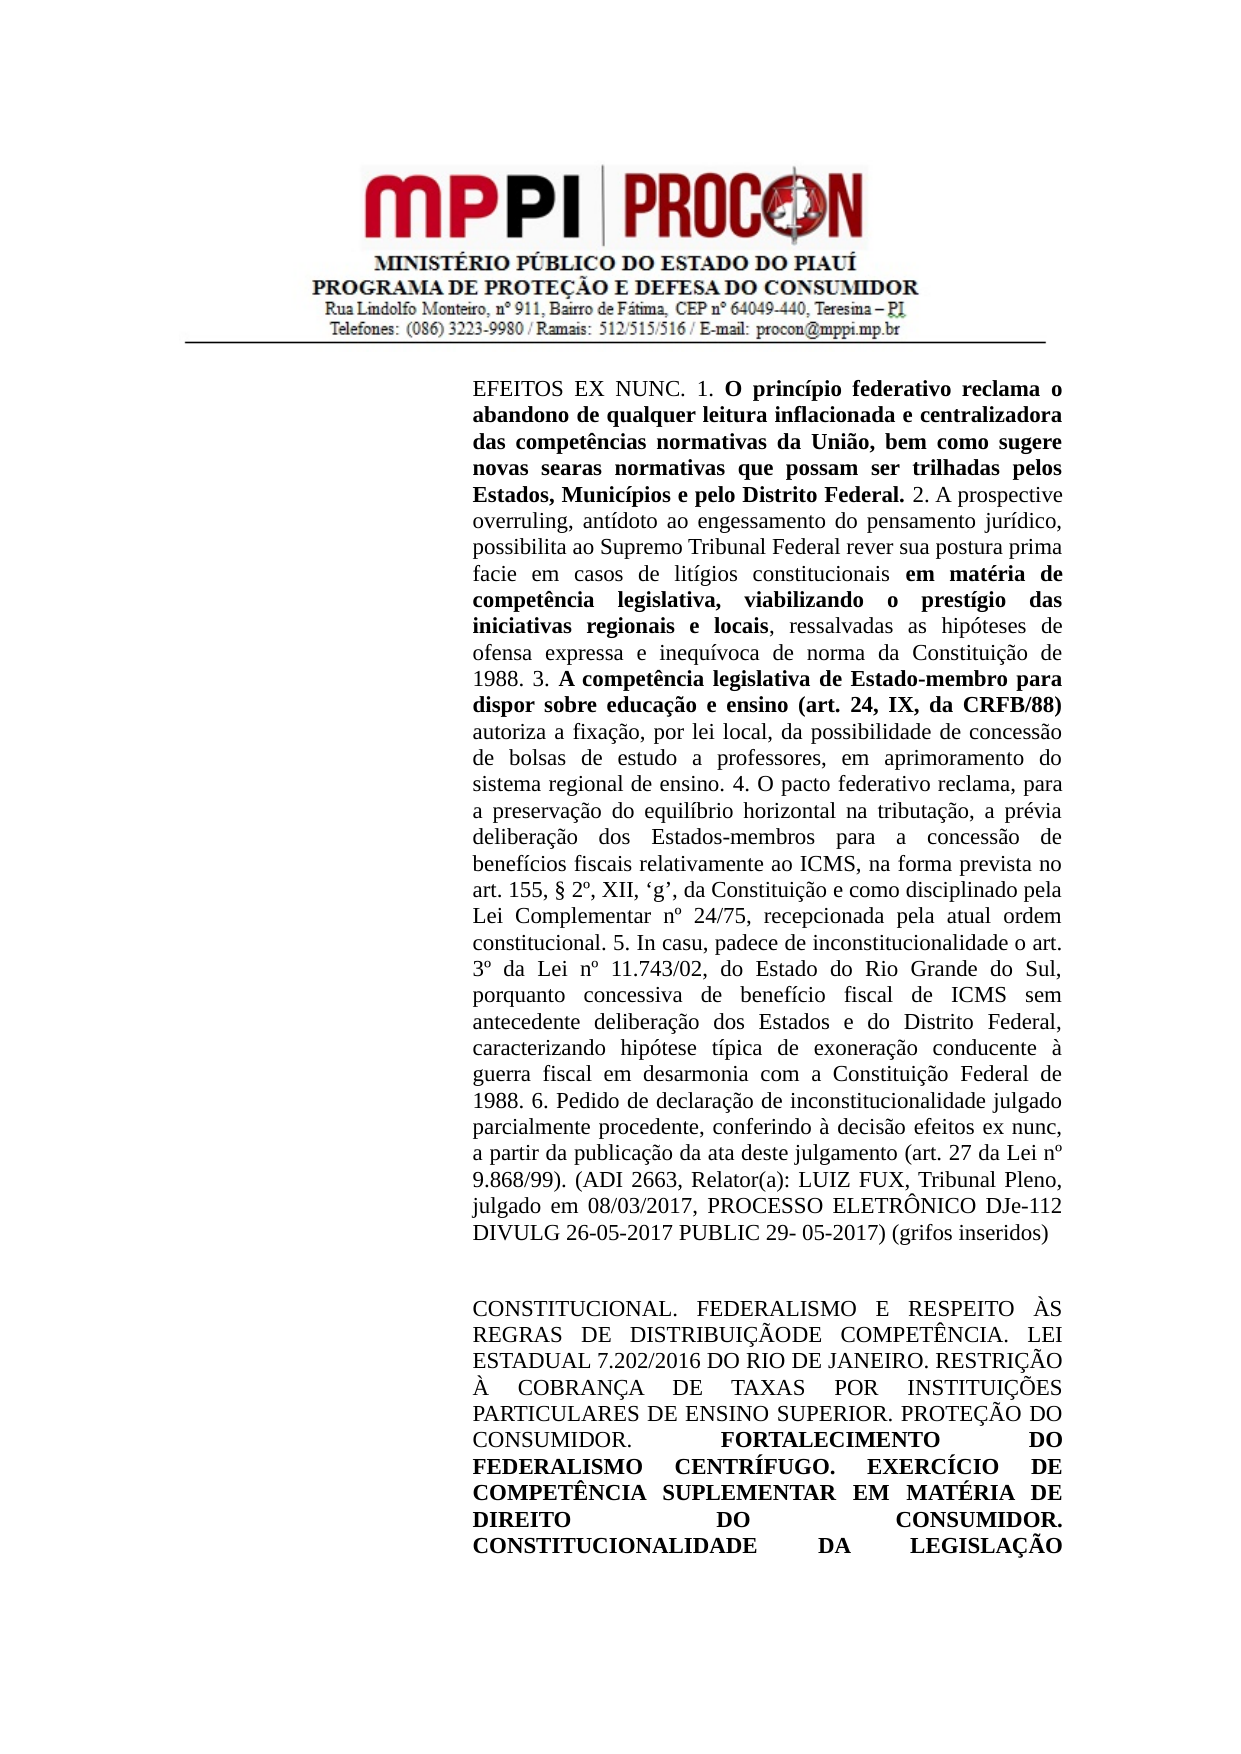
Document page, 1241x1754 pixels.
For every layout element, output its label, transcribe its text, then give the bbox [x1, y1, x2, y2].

picture [178, 149, 1062, 352]
text EFEITOS EX NUNC. 1. O princípio federativo reclama o abandono de qualquer leitura inflacionada e centralizadora das competências normativas da União, bem como sugere novas searas normativas que possam ser trilhadas pelos Estados, Municípios e pelo Distrito Federal. 2. A prospective overruling, antídoto ao engessamento do pensamento jurídico, possibilita ao Supremo Tribunal Federal rever sua postura prima facie em casos de litígios constitucionais em matéria de competência legislativa, viabilizando o prestígio das iniciativas regionais e locais, ressalvadas as hipóteses de ofensa expressa e inequívoca de norma da Constituição de 1988. 3. A competência legislativa de Estado-membro para dispor sobre educação e ensino (art. 24, IX, da CRFB/88) autoriza a fixação, por lei local, da possibilidade de concessão de bolsas de estudo a professores, em aprimoramento do sistema regional de ensino. 4. O pacto federativo reclama, para a preservação do equilíbrio horizontal na tributação, a prévia deliberação dos Estados-membros para a concessão de benefícios fiscais relativamente ao ICMS, na forma prevista no art. 155, § 2º, XII, ‘g’, da Constituição e como disciplinado pela Lei Complementar nº 24/75, recepcionada pela atual ordem constitucional. 5. In casu, padece de inconstitucionalidade o art. 3º da Lei nº 11.743/02, do Estado do Rio Grande do Sul, porquanto concessiva de benefício fiscal de ICMS sem antecedente deliberação dos Estados e do Distrito Federal, caracterizando hipótese típica de exoneração conducente à guerra fiscal em desarmonia com a Constituição Federal de 1988. 6. Pedido de declaração de inconstitucionalidade julgado parcialmente procedente, conferindo à decisão efeitos ex nunc, a partir da publicação da ata deste julgamento (art. 27 da Lei nº 9.868/99). (ADI 2663, Relator(a): LUIZ FUX, Tribunal Pleno, julgado em 08/03/2017, PROCESSO ELETRÔNICO DJe-112 DIVULG 26-05-2017 PUBLIC 29- 05-2017) (grifos inseridos) [472, 375, 1063, 1245]
text CONSTITUCIONAL. FEDERALISMO E RESPEITO ÀS REGRAS DE DISTRIBUIÇÃODE COMPETÊNCIA. LEI ESTADUAL 7.202/2016 DO RIO DE JANEIRO. RESTRIÇÃO À COBRANÇA DE TAXAS POR INSTITUIÇÕES PARTICULARES DE ENSINO SUPERIOR. PROTEÇÃO DO CONSUMIDOR. FORTALECIMENTO DO FEDERALISMO CENTRÍFUGO. EXERCÍCIO DE COMPETÊNCIA SUPLEMENTAR EM MATÉRIA DE DIREITO DO CONSUMIDOR. CONSTITUCIONALIDADE DA LEGISLAÇÃO [472, 1295, 1063, 1558]
